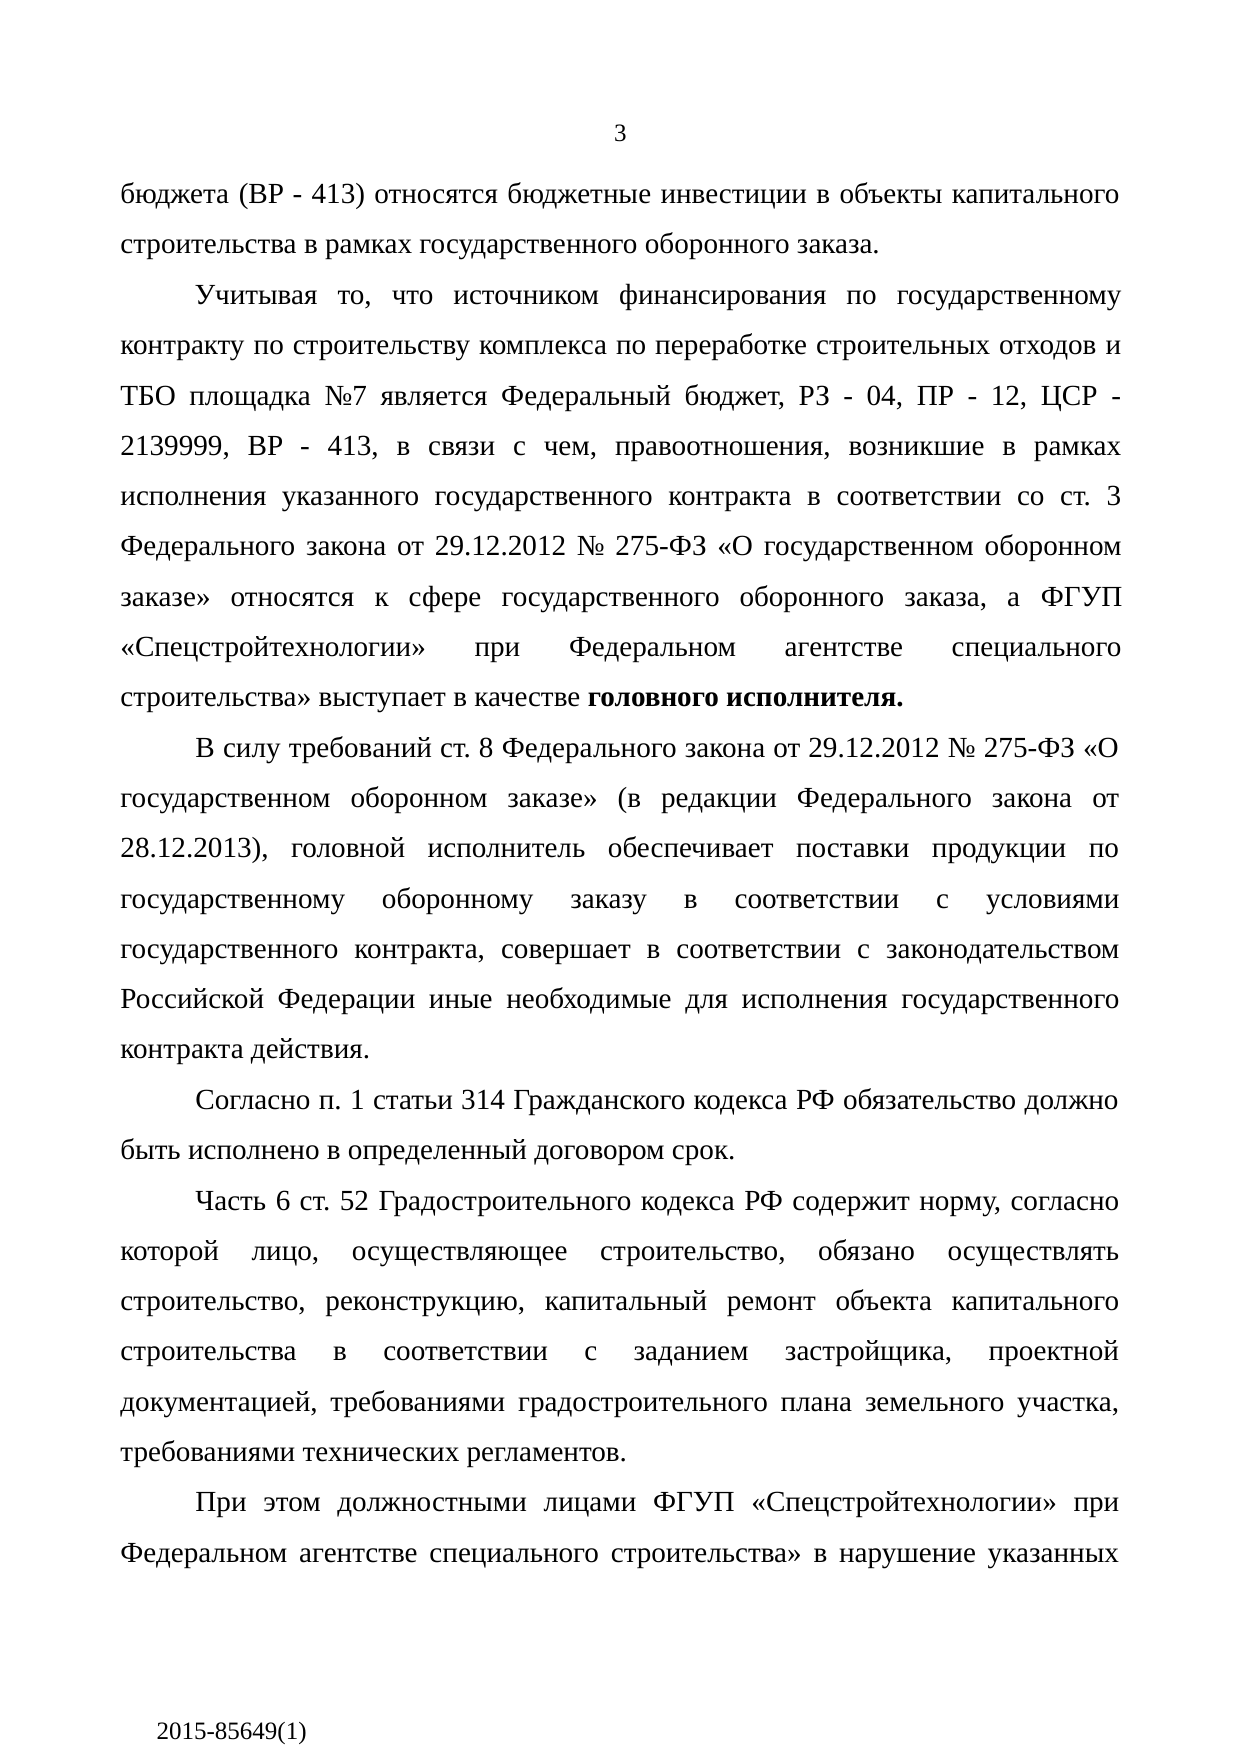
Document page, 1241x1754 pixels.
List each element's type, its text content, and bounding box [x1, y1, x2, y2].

text В силу требований ст. 8 Федерального закона от 29.12.2012 № 275-ФЗ «О государственном оборонном заказе» (в редакции Федерального закона от 28.12.2013), головной исполнитель обеспечивает поставки продукции по государственному оборонному заказу в соответствии с условиями государственного контракта, совершает в соответствии с законодательством Российской Федерации иные необходимые для исполнения государственного контракта действия. [120, 730, 1120, 1065]
text Согласно п. 1 статьи 314 Гражданского кодекса РФ обязательство должно быть исполнено в определенный договором срок. [120, 1082, 1120, 1166]
text Часть 6 ст. 52 Градостроительного кодекса РФ содержит норму, согласно которой лицо, осуществляющее строительство, обязано осуществлять строительство, реконструкцию, капитальный ремонт объекта капитального строительства в соответствии с заданием застройщика, проектной документацией, требованиями градостроительного плана земельного участка, требованиями технических регламентов. [120, 1183, 1120, 1468]
text Учитывая то, что источником финансирования по государственному контракту по строительству комплекса по переработке строительных отходов и ТБО площадка №7 является Федеральный бюджет, РЗ - 04, ПР - 12, ЦСР - 2139999, BP - 413, в связи с чем, правоотношения, возникшие в рамках исполнения указанного государственного контракта в соответствии со ст. 3 Федерального закона от 29.12.2012 № 275-ФЗ «О государственном оборонном заказе» относятся к сфере государственного оборонного заказа, а ФГУП «Спецстройтехнологии» при Федеральном агентстве специального строительства» выступает в качестве головного исполнителя. [120, 277, 1122, 713]
text бюджета (BP - 413) относятся бюджетные инвестиции в объекты капитального строительства в рамках государственного оборонного заказа. [120, 176, 1120, 260]
text При этом должностными лицами ФГУП «Спецстройтехнологии» при Федеральном агентстве специального строительства» в нарушение указанных [120, 1484, 1120, 1568]
